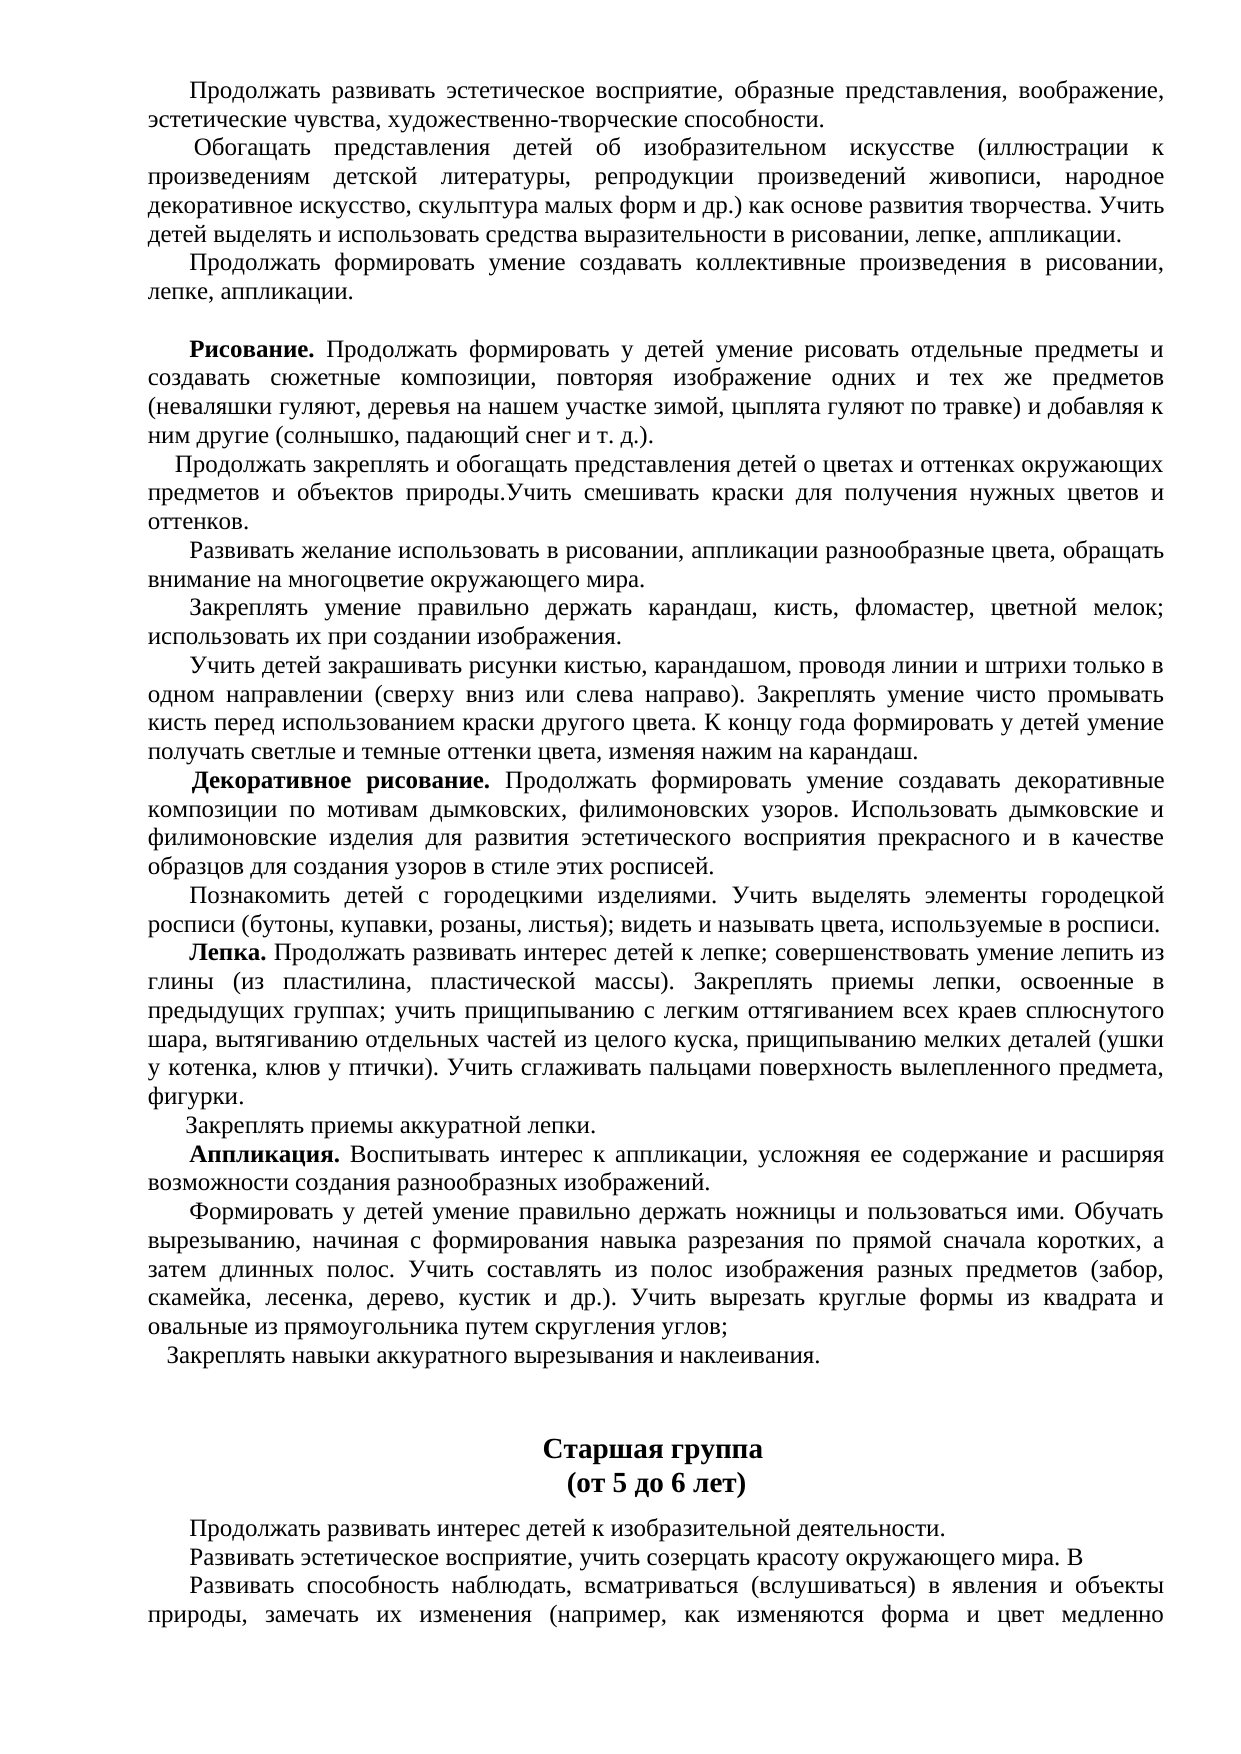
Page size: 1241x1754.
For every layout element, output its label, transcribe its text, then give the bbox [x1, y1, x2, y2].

text Старшая группа (от 5 до 6 лет) [148, 1431, 1165, 1498]
text Обогащать представления детей об изобразительном искусстве (иллюстрации к произведениям детской литературы, репродукции произведений живописи, народное декоративное искусство, скульптура малых форм и др.) как основе развития творчества. Учить детей выделять и использовать средства выразительности в рисовании, лепке, аппликации. [148, 132, 1165, 247]
text Учить детей закрашивать рисунки кистью, карандашом, проводя линии и штрихи только в одном направлении (сверху вниз или слева направо). Закреплять умение чисто промывать кисть перед использованием краски другого цвета. К концу года формировать у детей умение получать светлые и темные оттенки цвета, изменяя нажим на карандаш. [148, 650, 1165, 765]
text Развивать эстетическое восприятие, учить созерцать красоту окружающего мира. В [148, 1542, 1165, 1571]
text Закреплять навыки аккуратного вырезывания и наклеивания. [148, 1340, 1165, 1369]
text Продолжать формировать умение создавать коллективные произведения в рисовании, лепке, аппликации. [148, 247, 1165, 305]
text Рисование. Продолжать формировать у детей умение рисовать отдельные предметы и создавать сюжетные композиции, повторяя изображение одних и тех же предметов (неваляшки гуляют, деревья на нашем участке зимой, цыплята гуляют по травке) и добавляя к ним другие (солнышко, падающий снег и т. д.). [148, 334, 1165, 449]
text Аппликация. Воспитывать интерес к аппликации, усложняя ее содержание и расширяя возможности создания разнообразных изображений. [148, 1139, 1165, 1196]
text Продолжать развивать эстетическое восприятие, образные представления, воображение, эстетические чувства, художественно-творческие способности. [148, 75, 1165, 132]
text Закреплять приемы аккуратной лепки. [148, 1110, 1165, 1139]
text Лепка. Продолжать развивать интерес детей к лепке; совершенствовать умение лепить из глины (из пластилина, пластической массы). Закреплять приемы лепки, освоенные в предыдущих группах; учить прищипыванию с легким оттягиванием всех краев сплюснутого шара, вытягиванию отдельных частей из целого куска, прищипыванию мелких деталей (ушки у котенка, клюв у птички). Учить сглаживать пальцами поверхность вылепленного предмета, фигурки. [148, 937, 1165, 1110]
text Развивать желание использовать в рисовании, аппликации разнообразные цвета, обращать внимание на многоцветие окружающего мира. [148, 535, 1165, 592]
text Декоративное рисование. Продолжать формировать умение создавать декоративные композиции по мотивам дымковских, филимоновских узоров. Использовать дымковские и филимоновские изделия для развития эстетического восприятия прекрасного и в качестве образцов для создания узоров в стиле этих росписей. [148, 765, 1165, 880]
text Познакомить детей с городецкими изделиями. Учить выделять элементы городецкой росписи (бутоны, купавки, розаны, листья); видеть и называть цвета, используемые в росписи. [148, 880, 1165, 937]
text Продолжать развивать интерес детей к изобразительной деятельности. [148, 1513, 1165, 1542]
text Закреплять умение правильно держать карандаш, кисть, фломастер, цветной мелок; использовать их при создании изображения. [148, 592, 1165, 650]
text Продолжать закреплять и обогащать представления детей о цветах и оттенках окружающих предметов и объектов природы.Учить смешивать краски для получения нужных цветов и оттенков. [148, 449, 1165, 535]
text Формировать у детей умение правильно держать ножницы и пользоваться ими. Обучать вырезыванию, начиная с формирования навыка разрезания по прямой сначала коротких, а затем длинных полос. Учить составлять из полос изображения разных предметов (забор, скамейка, лесенка, дерево, кустик и др.). Учить вырезать круглые формы из квадрата и овальные из прямоугольника путем скругления углов; [148, 1196, 1165, 1340]
text Развивать способность наблюдать, всматриваться (вслушиваться) в явления и объекты природы, замечать их изменения (например, как изменяются форма и цвет медленно [148, 1571, 1165, 1628]
